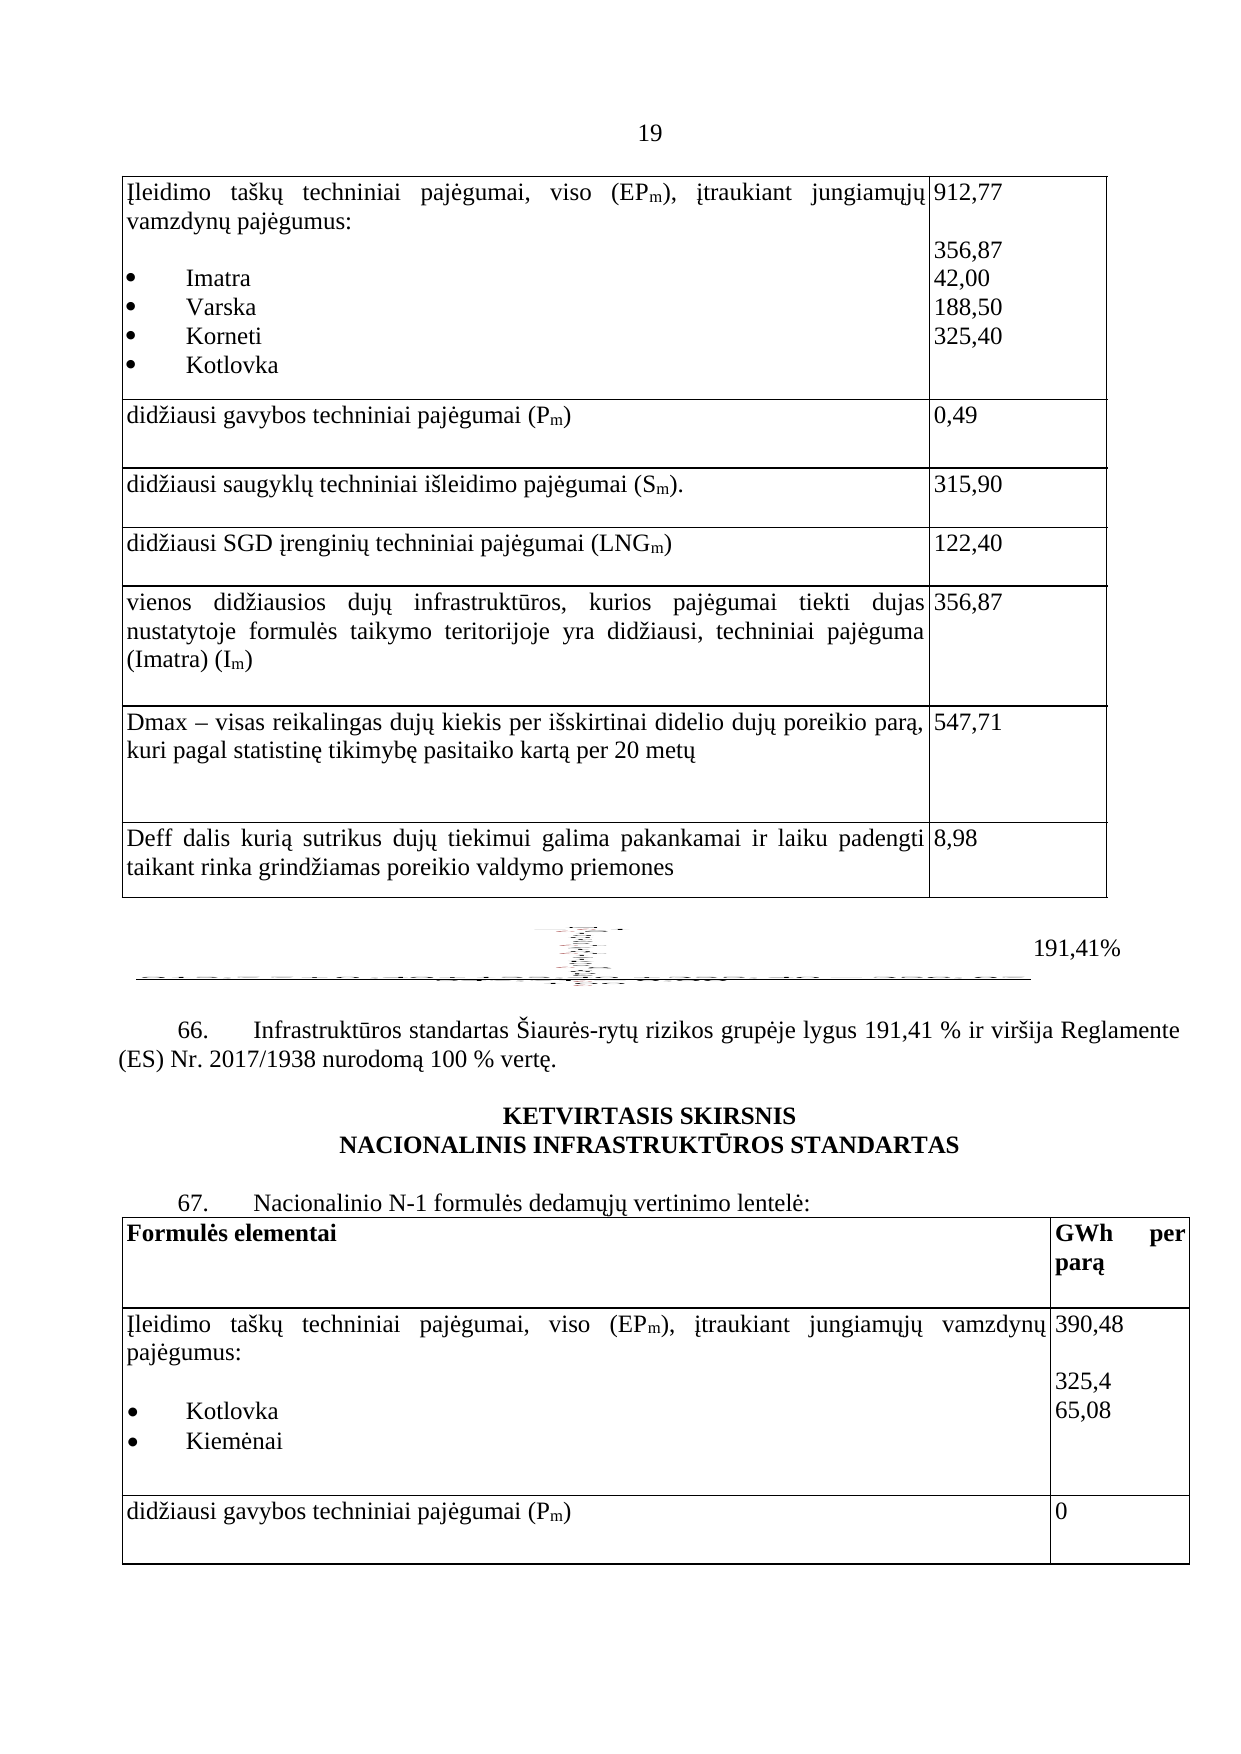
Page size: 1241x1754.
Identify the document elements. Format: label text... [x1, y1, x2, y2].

table_cell 547,71 [930, 707, 1106, 822]
text 191,41% [118, 927, 1181, 986]
table_cell 0,49 [930, 400, 1106, 467]
table_cell Deff dalis kurią sutrikus dujų tiekimui galima pakankamai ir laiku padengti taikant rinka grindžiamas poreikio valdymo priemones [123, 823, 929, 897]
table_header Formulės elementai [123, 1218, 1050, 1307]
text 66. Infrastruktūros standartas Šiaurės-rytų rizikos grupėje lygus 191,41 % ir viršija Reglamente (ES) Nr. 2017/1938 nurodomą 100 % vertę. [118, 1015, 1181, 1073]
table_cell didžiausi SGD įrenginių techniniai pajėgumai (LNGm) [123, 528, 929, 585]
table_cell 390,48 325,4 65,08 [1051, 1309, 1189, 1495]
table_cell didžiausi gavybos techniniai pajėgumai (Pm) [123, 400, 929, 467]
table_cell Dmax – visas reikalingas dujų kiekis per išskirtinai didelio dujų poreikio parą, kuri pagal statistinę tikimybę pasitaiko kartą per 20 metų [123, 707, 929, 822]
table_cell 356,87 [930, 587, 1106, 705]
table_cell didžiausi gavybos techniniai pajėgumai (Pm) [123, 1496, 1050, 1563]
table_cell Įleidimo taškų techniniai pajėgumai, viso (EPm), įtraukiant jungiamųjų vamzdynų pajėgumus: • Kotlovka • Kiemėnai [123, 1309, 1050, 1495]
text 67. Nacionalinio N-1 formulės dedamųjų vertinimo lentelė: [118, 1188, 1181, 1217]
text NACIONALINIS INFRASTRUKTŪROS STANDARTAS [59, 1130, 1181, 1159]
text KETVIRTASIS SKIRSNIS [59, 1101, 1181, 1130]
table_cell Įleidimo taškų techniniai pajėgumai, viso (EPm), įtraukiant jungiamųjų vamzdynų pajėgumus:  Imatra  Varska  Korneti  Kotlovka [123, 177, 929, 399]
table_cell 912,77 356,87 42,00 188,50 325,40 [930, 177, 1106, 399]
table_cell 8,98 [930, 823, 1106, 897]
table_cell 0 [1051, 1496, 1189, 1563]
table_cell 315,90 [930, 469, 1106, 527]
table_cell vienos didžiausios dujų infrastruktūros, kurios pajėgumai tiekti dujas nustatytoje formulės taikymo teritorijoje yra didžiausi, techniniai pajėguma (Imatra) (Im) [123, 587, 929, 705]
table_cell didžiausi saugyklų techniniai išleidimo pajėgumai (Sm). [123, 469, 929, 527]
table_cell 122,40 [930, 528, 1106, 585]
table_header GWh per parą [1051, 1218, 1189, 1307]
